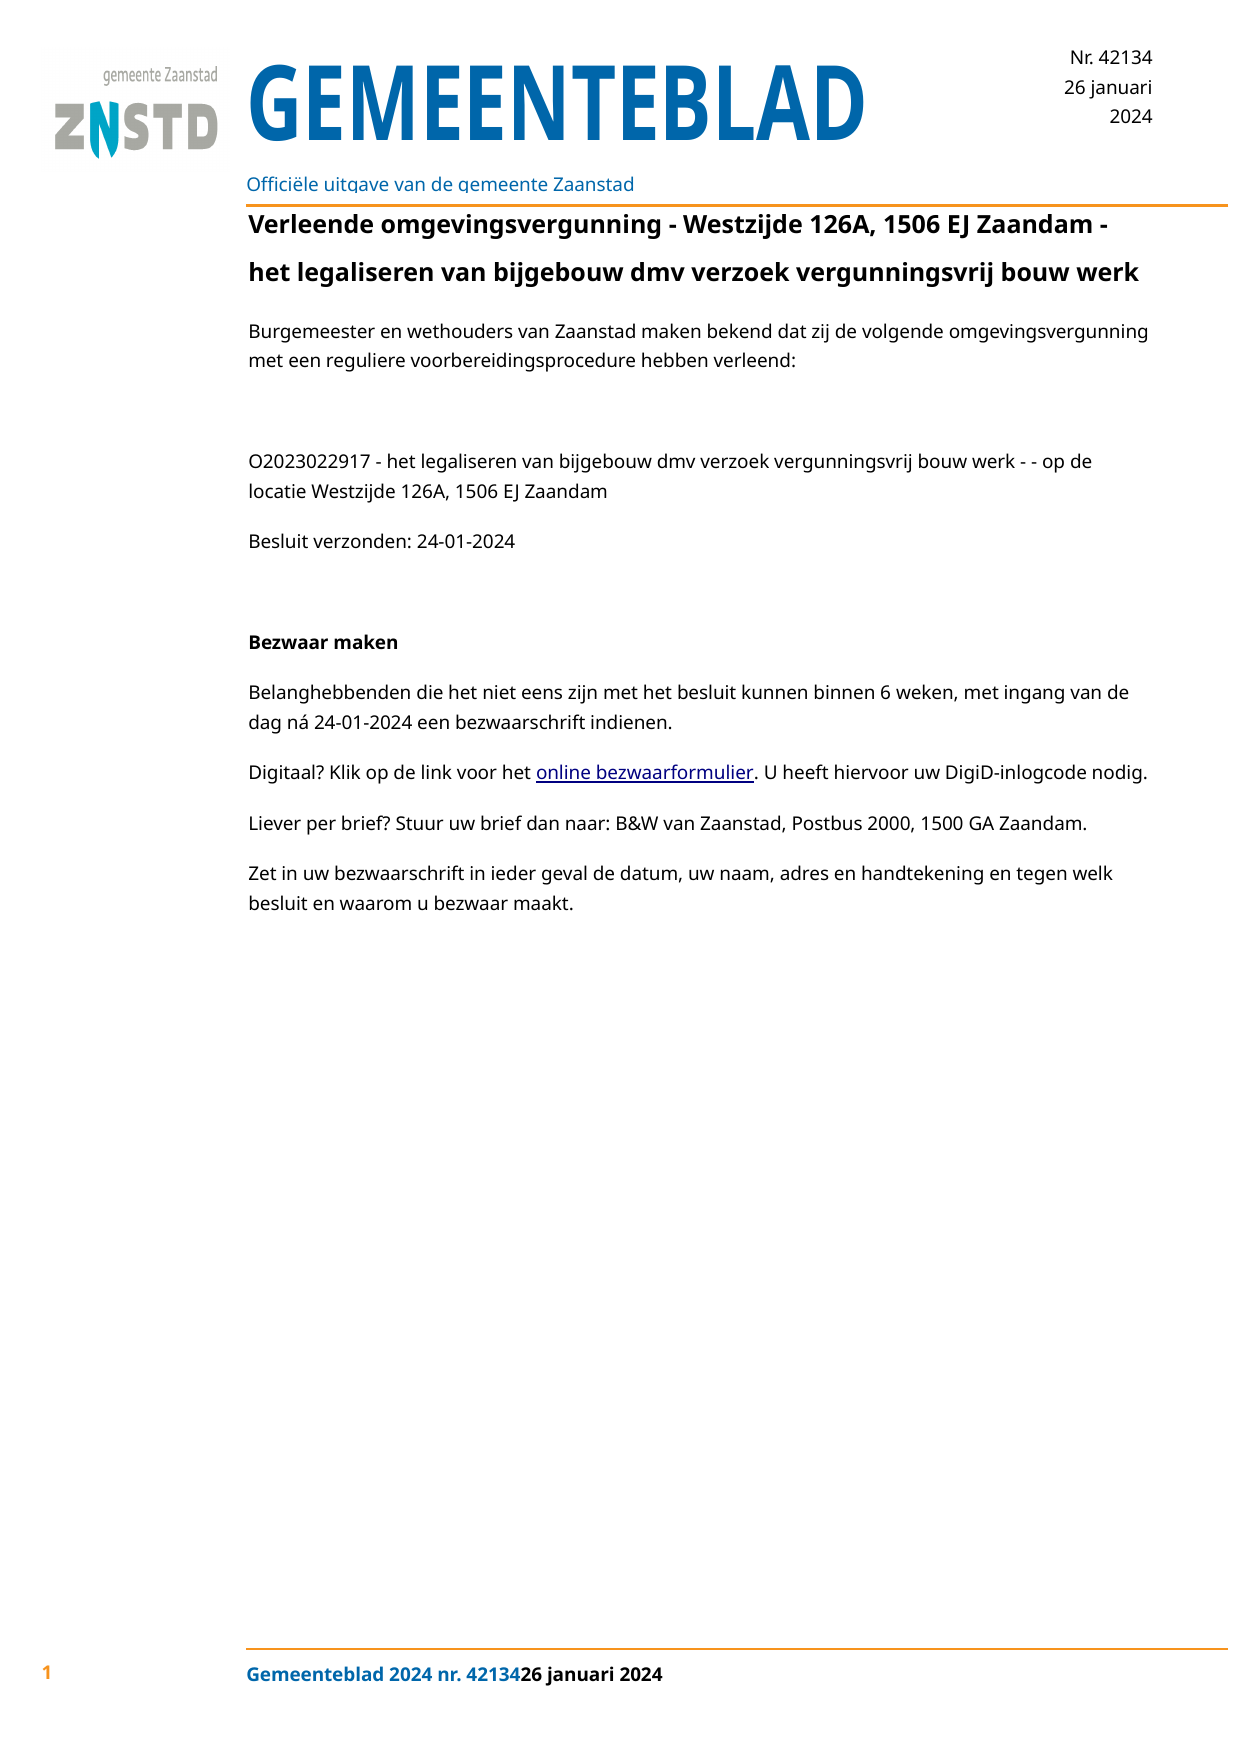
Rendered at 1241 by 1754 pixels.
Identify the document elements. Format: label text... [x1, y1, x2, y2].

text Burgemeester en wethouders van Zaanstad maken bekend dat zij de volgende omgevingsvergunning met een reguliere voorbereidingsprocedure hebben verleend: [248, 318, 1152, 373]
text Verleende omgevingsvergunning - Westzijde 126A, 1506 EJ Zaandam - het legaliseren van bijgebouw dmv verzoek vergunningsvrij bouw werk [248, 207, 1152, 288]
text Digitaal? Klik op de link voor het online bezwaarformulier. U heeft hiervoor uw DigiD-inlogcode nodig. [248, 759, 1152, 785]
picture [41, 47, 231, 172]
text Belanghebbenden die het niet eens zijn met het besluit kunnen binnen 6 weken, met ingang van de dag ná 24-01-2024 een bezwaarschrift indienen. [248, 679, 1152, 735]
text Bezwaar maken [248, 629, 1152, 655]
text Zet in uw bezwaarschrift in ieder geval de datum, uw naam, adres en handtekening en tegen welk besluit en waarom u bezwaar maakt. [248, 860, 1152, 916]
text Liever per brief? Stuur uw brief dan naar: B&W van Zaanstad, Postbus 2000, 1500 GA Zaandam. [248, 810, 1152, 836]
text Besluit verzonden: 24-01-2024 [248, 528, 1152, 554]
text O2023022917 - het legaliseren van bijgebouw dmv verzoek vergunningsvrij bouw werk - - op de locatie Westzijde 126A, 1506 EJ Zaandam [248, 448, 1152, 504]
